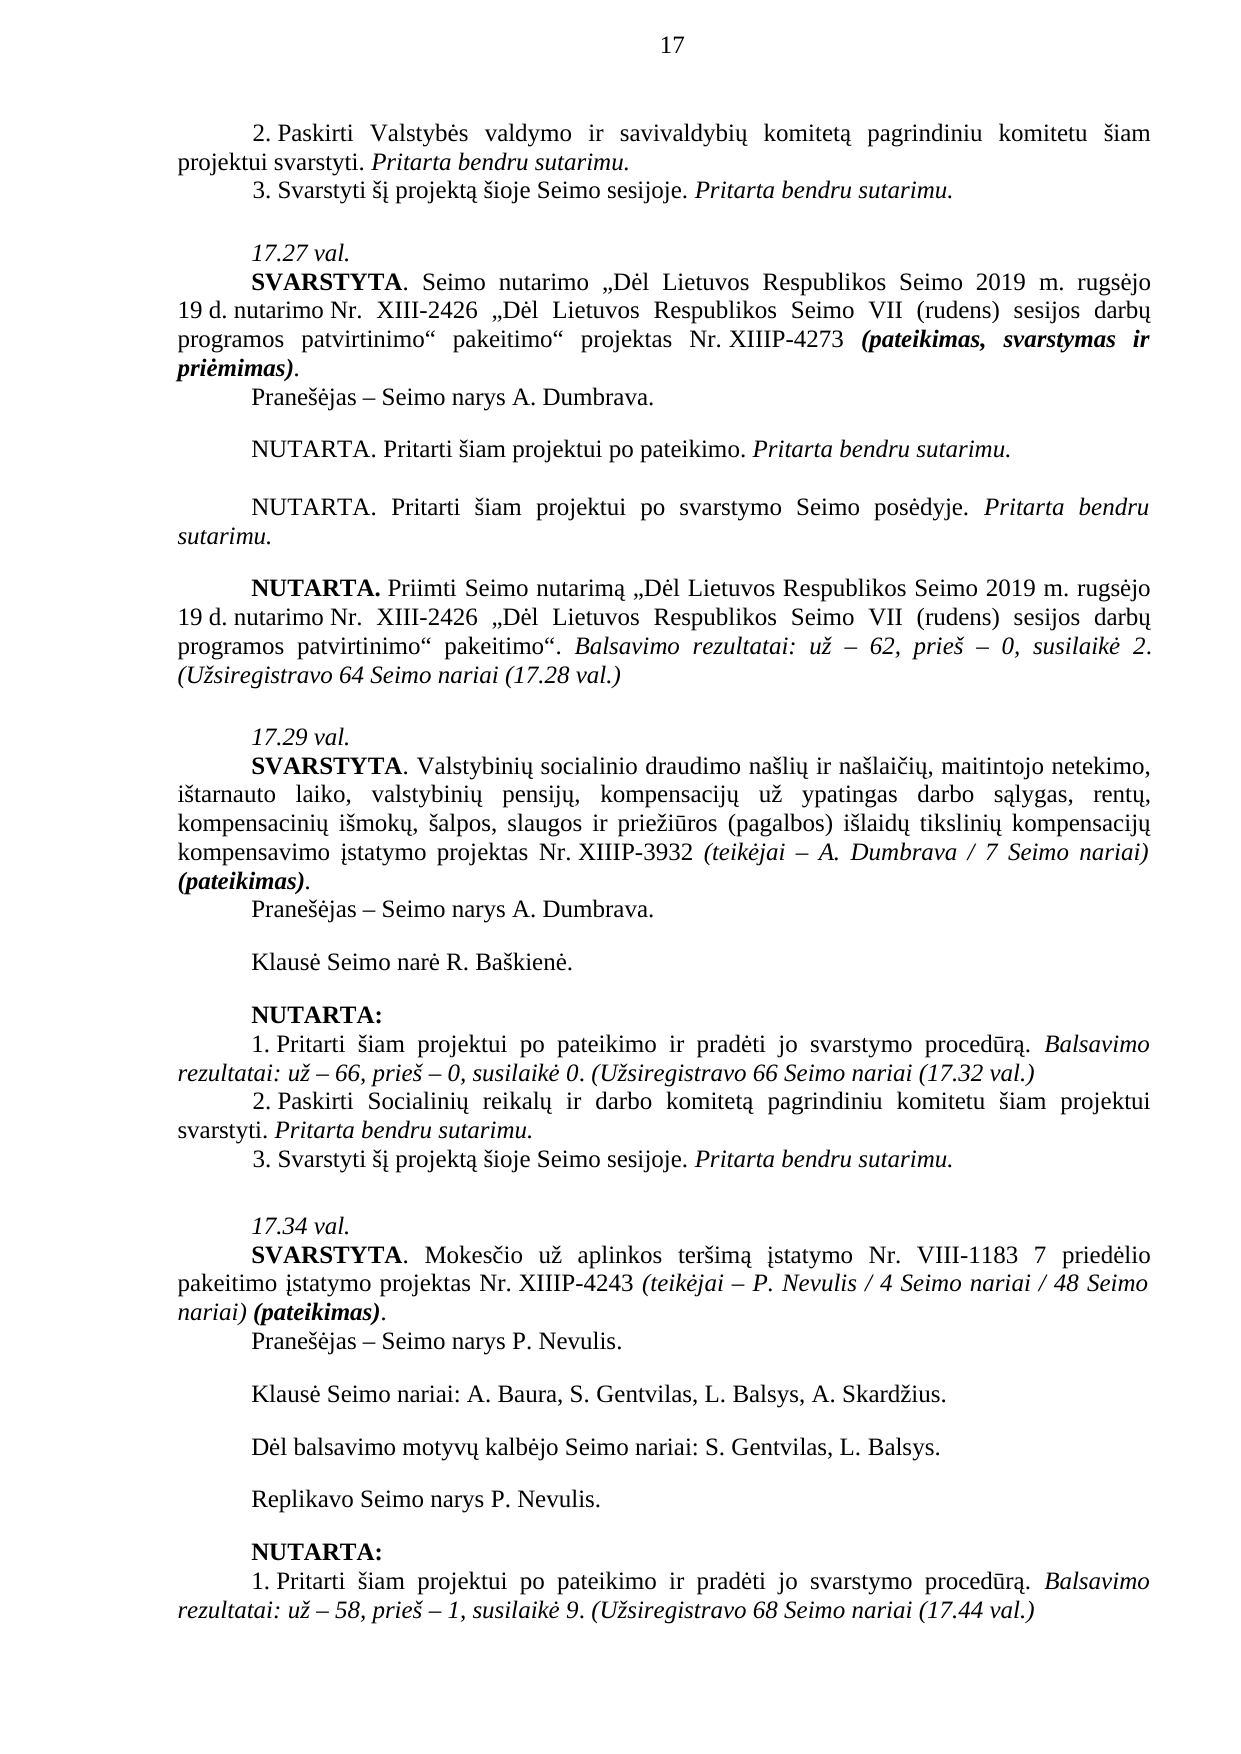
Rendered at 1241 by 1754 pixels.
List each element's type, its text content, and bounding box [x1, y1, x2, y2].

text NUTARTA. Pritarti šiam projektui po svarstymo Seimo posėdyje. Pritarta bendru sutarimu. [177, 492, 1152, 549]
text NUTARTA: [177, 1000, 1152, 1029]
text 2. Paskirti Socialinių reikalų ir darbo komitetą pagrindiniu komitetu šiam projektui svarstyti. Pritarta bendru sutarimu. [177, 1086, 1152, 1144]
text Pranešėjas – Seimo narys P. Nevulis. [177, 1326, 1152, 1355]
text SVARSTYTA. Mokesčio už aplinkos teršimą įstatymo Nr. VIII-1183 7 priedėlio pakeitimo įstatymo projektas Nr. XIIIP-4243 (teikėjai – P. Nevulis / 4 Seimo nariai / 48 Seimo nariai) (pateikimas). [177, 1240, 1152, 1326]
text NUTARTA. Pritarti šiam projektui po pateikimo. Pritarta bendru sutarimu. [177, 434, 1152, 463]
text SVARSTYTA. Valstybinių socialinio draudimo našlių ir našlaičių, maitintojo netekimo, ištarnauto laiko, valstybinių pensijų, kompensacijų už ypatingas darbo sąlygas, rentų, kompensacinių išmokų, šalpos, slaugos ir priežiūros (pagalbos) išlaidų tikslinių kompensacijų kompensavimo įstatymo projektas Nr. XIIIP-3932 (teikėjai – A. Dumbrava / 7 Seimo nariai) (pateikimas). [177, 751, 1152, 894]
text 1. Pritarti šiam projektui po pateikimo ir pradėti jo svarstymo procedūrą. Balsavimo rezultatai: už – 58, prieš – 1, susilaikė 9. (Užsiregistravo 68 Seimo nariai (17.44 val.) [177, 1566, 1152, 1623]
text 17.34 val. [177, 1211, 1152, 1240]
text 3. Svarstyti šį projektą šioje Seimo sesijoje. Pritarta bendru sutarimu. [177, 176, 1152, 204]
text 17.29 val. [177, 722, 1152, 751]
text 2. Paskirti Valstybės valdymo ir savivaldybių komitetą pagrindiniu komitetu šiam projektui svarstyti. Pritarta bendru sutarimu. [177, 118, 1152, 176]
text Pranešėjas – Seimo narys A. Dumbrava. [177, 894, 1152, 923]
text 1. Pritarti šiam projektui po pateikimo ir pradėti jo svarstymo procedūrą. Balsavimo rezultatai: už – 66, prieš – 0, susilaikė 0. (Užsiregistravo 66 Seimo nariai (17.32 val.) [177, 1029, 1152, 1086]
text 17.27 val. [177, 238, 1152, 267]
text NUTARTA: [177, 1537, 1152, 1566]
text Klausė Seimo narė R. Baškienė. [177, 947, 1152, 976]
text Klausė Seimo nariai: A. Baura, S. Gentvilas, L. Balsys, A. Skardžius. [177, 1379, 1152, 1408]
text NUTARTA. Priimti Seimo nutarimą „Dėl Lietuvos Respublikos Seimo 2019 m. rugsėjo 19 d. nutarimo Nr. XIII-2426 „Dėl Lietuvos Respublikos Seimo VII (rudens) sesijos darbų programos patvirtinimo“ pakeitimo“. Balsavimo rezultatai: už – 62, prieš – 0, susilaikė 2. (Užsiregistravo 64 Seimo nariai (17.28 val.) [177, 573, 1152, 688]
text Dėl balsavimo motyvų kalbėjo Seimo nariai: S. Gentvilas, L. Balsys. [177, 1432, 1152, 1460]
text Pranešėjas – Seimo narys A. Dumbrava. [177, 382, 1152, 410]
text 3. Svarstyti šį projektą šioje Seimo sesijoje. Pritarta bendru sutarimu. [177, 1144, 1152, 1173]
text Replikavo Seimo narys P. Nevulis. [177, 1484, 1152, 1513]
text SVARSTYTA. Seimo nutarimo „Dėl Lietuvos Respublikos Seimo 2019 m. rugsėjo 19 d. nutarimo Nr. XIII-2426 „Dėl Lietuvos Respublikos Seimo VII (rudens) sesijos darbų programos patvirtinimo“ pakeitimo“ projektas Nr. XIIIP-4273 (pateikimas, svarstymas ir priėmimas). [177, 267, 1152, 382]
